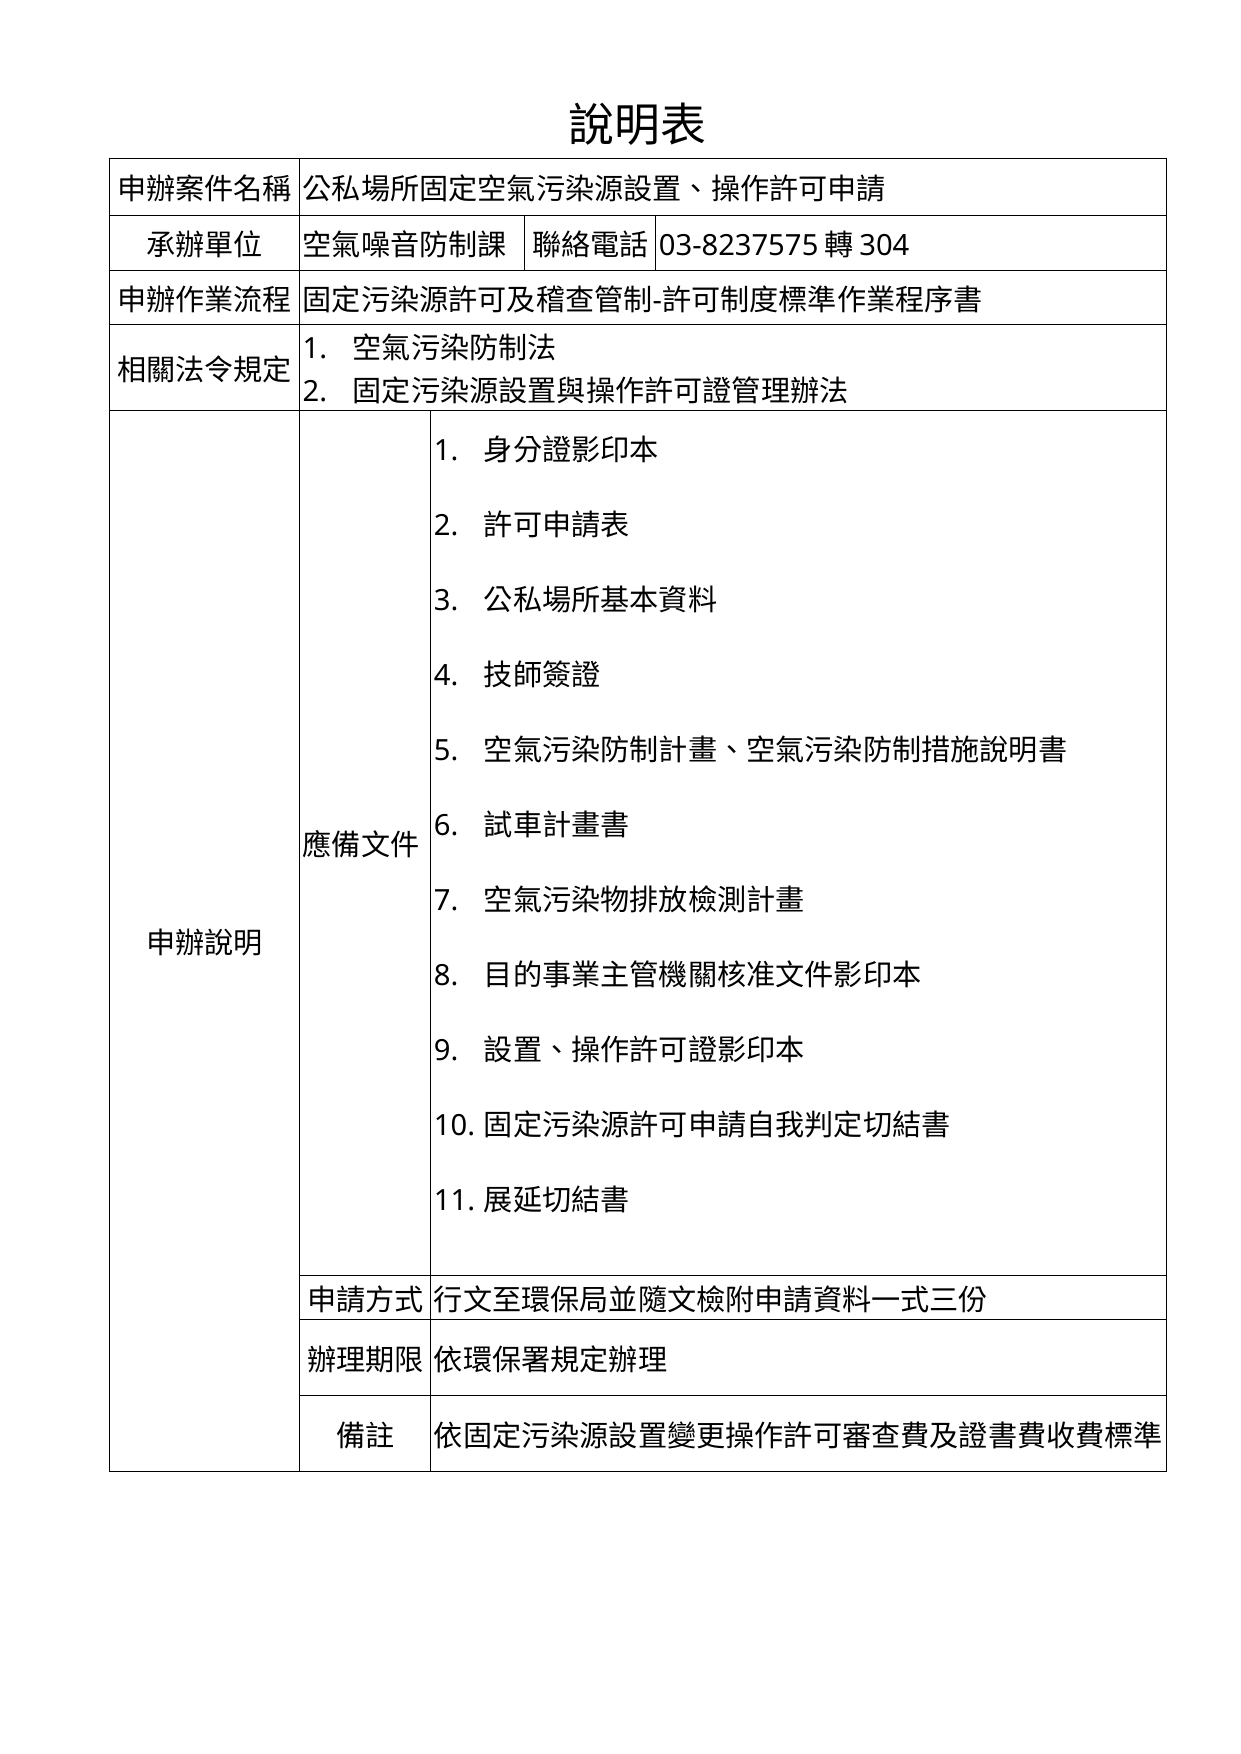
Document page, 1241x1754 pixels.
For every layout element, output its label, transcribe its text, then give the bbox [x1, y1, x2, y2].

table_cell 承辦單位 [110, 216, 299, 269]
table_cell 辦理期限 [300, 1320, 430, 1395]
table_cell 依環保署規定辦理 [431, 1320, 1166, 1395]
table_header 公私場所固定空氣污染源設置、操作許可申請 [300, 159, 1166, 215]
table_cell 身分證影印本 許可申請表 公私場所基本資料 技師簽證 空氣污染防制計畫、空氣污染防制措施說明書 試車計畫書 空氣污染物排放檢測計畫 目的事業主管機關核准文件影印本 設置、操作許可證影印本 固定污染源許可申請自我判定切結書 展延切結書 [431, 411, 1166, 1275]
table_cell 聯絡電話 [525, 216, 655, 269]
table_cell 相關法令規定 [110, 325, 299, 410]
table_cell 申請方式 [300, 1276, 430, 1319]
table_cell 申辦說明 [110, 411, 299, 1471]
table_cell 應備文件 [300, 411, 430, 1275]
table_cell 空氣污染防制法 固定污染源設置與操作許可證管理辦法 [300, 325, 1166, 410]
table_cell 03-8237575轉304 [656, 216, 1166, 269]
table_cell 固定污染源許可及稽查管制-許可制度標準作業程序書 [300, 271, 1166, 324]
table_cell 備註 [300, 1396, 430, 1471]
table_header 申辦案件名稱 [110, 159, 299, 215]
table_cell 行文至環保局並隨文檢附申請資料一式三份 [431, 1276, 1166, 1319]
table_cell 申辦作業流程 [110, 271, 299, 324]
table_cell 依固定污染源設置變更操作許可審查費及證書費收費標準 [431, 1396, 1166, 1471]
table_cell 空氣噪音防制課 [300, 216, 524, 269]
